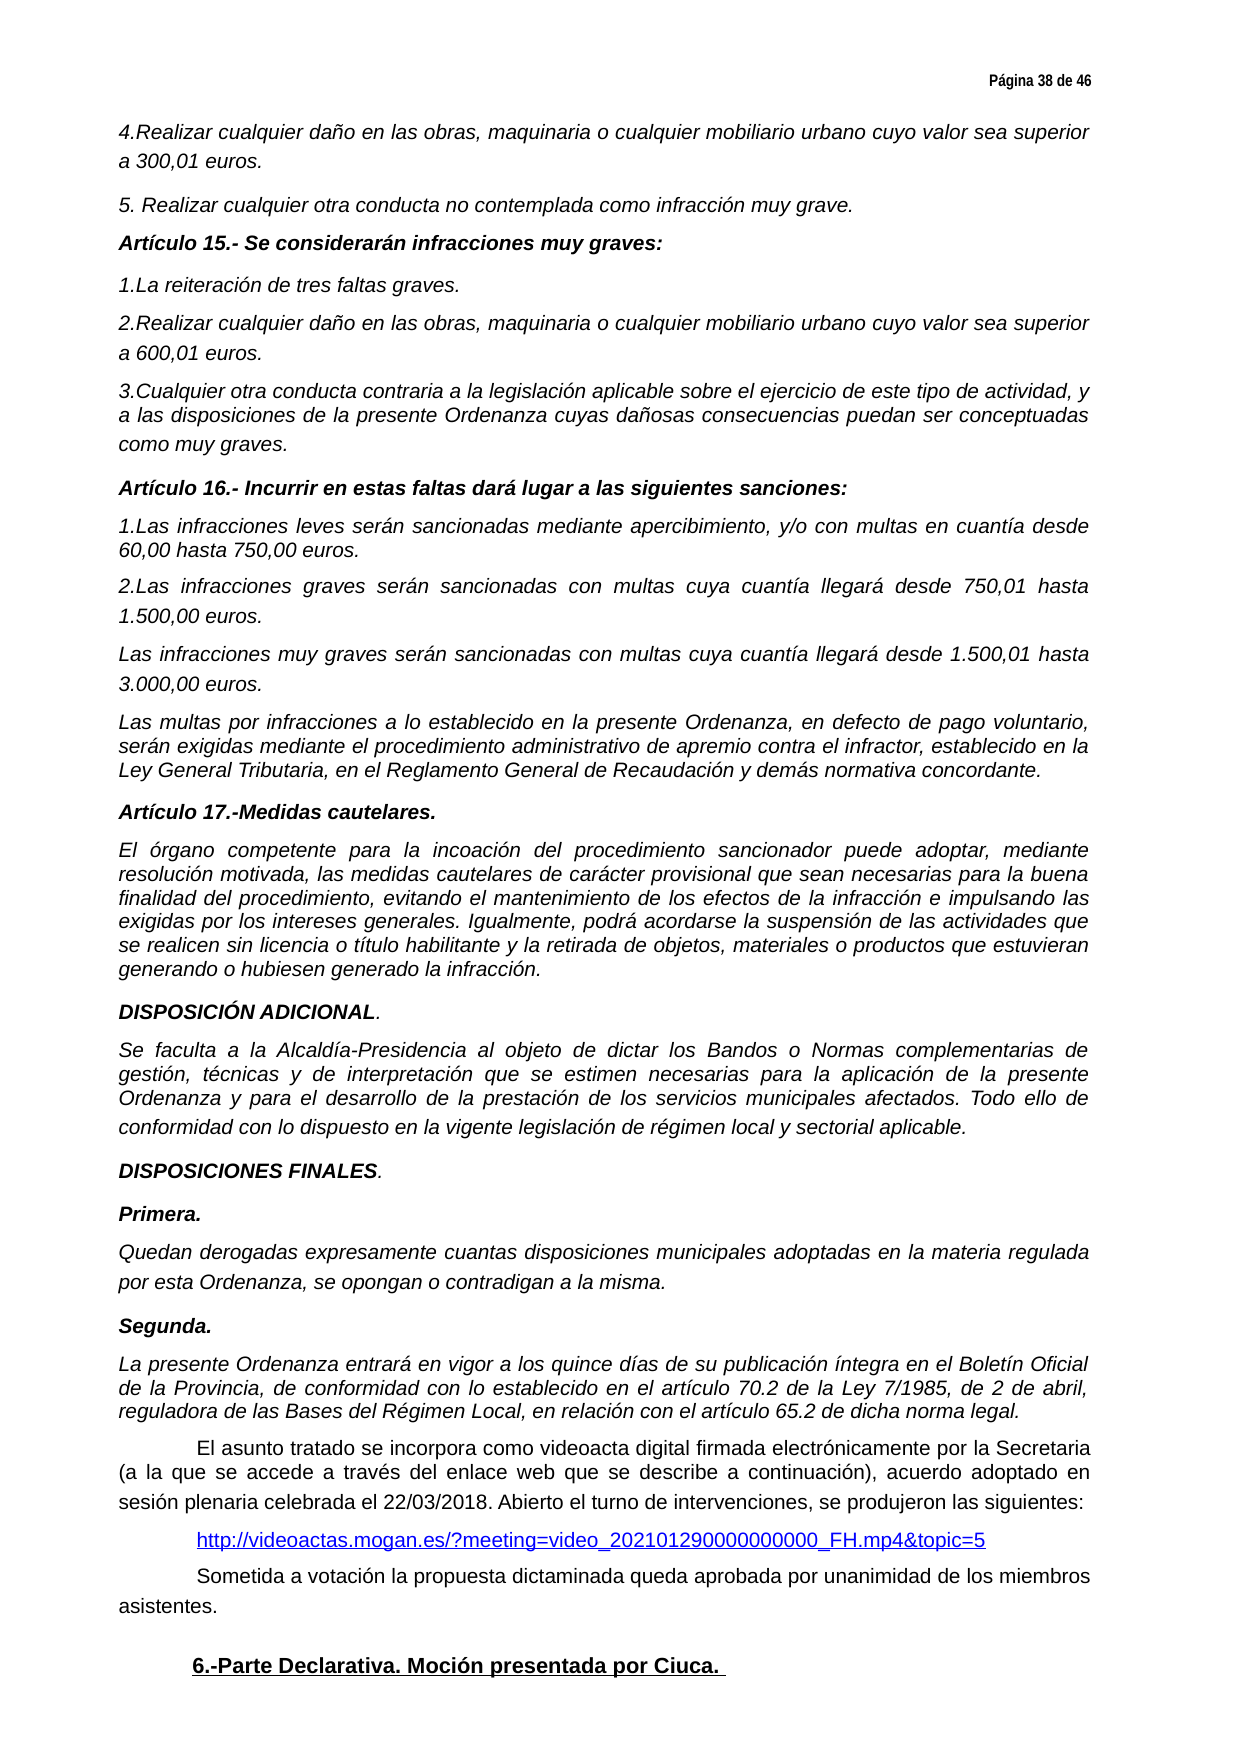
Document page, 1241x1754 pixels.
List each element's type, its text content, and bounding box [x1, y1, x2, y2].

text Segunda. [118, 1308, 1092, 1339]
text Artículo 15.- Se considerarán infracciones muy graves: [118, 231, 1092, 255]
text La presente Ordenanza entrará en vigor a los quince días de su publicación íntegra en el Boletín Oficial de la Provincia, de conformidad con lo establecido en el artículo 70.2 de la Ley 7/1985, de 2 de abril, reguladora de las Bases del Régimen Local, en relación con el artículo 65.2 de dicha norma legal. [118, 1351, 1092, 1423]
text DISPOSICIONES FINALES. [118, 1153, 1092, 1184]
text 2.Realizar cualquier daño en las obras, maquinaria o cualquier mobiliario urbano cuyo valor sea superior a 600,01 euros. [118, 311, 1092, 366]
text Sometida a votación la propuesta dictaminada queda aprobada por unanimidad de los miembros asistentes. [118, 1564, 1092, 1619]
text DISPOSICIÓN ADICIONAL. [118, 994, 1092, 1025]
text Artículo 17.-Medidas cautelares. [118, 794, 1092, 825]
text 4.Realizar cualquier daño en las obras, maquinaria o cualquier mobiliario urbano cuyo valor sea superior a 300,01 euros. [118, 120, 1092, 175]
text 6.-Parte Declarativa. Moción presentada por Ciuca. [118, 1631, 1092, 1678]
text Primera. [118, 1197, 1092, 1228]
text 1.Las infracciones leves serán sancionadas mediante apercibimiento, y/o con multas en cuantía desde 60,00 hasta 750,00 euros. [118, 514, 1092, 562]
text El órgano competente para la incoación del procedimiento sancionador puede adoptar, mediante resolución motivada, las medidas cautelares de carácter provisional que sean necesarias para la buena finalidad del procedimiento, evitando el mantenimiento de los efectos de la infracción e impulsando las exigidas por los intereses generales. Igualmente, podrá acordarse la suspensión de las actividades que se realicen sin licencia o título habilitante y la retirada de objetos, materiales o productos que estuvieran generando o hubiesen generado la infracción. [118, 837, 1092, 981]
text Las multas por infracciones a lo establecido en la presente Ordenanza, en defecto de pago voluntario, serán exigidas mediante el procedimiento administrativo de apremio contra el infractor, establecido en la Ley General Tributaria, en el Reglamento General de Recaudación y demás normativa concordante. [118, 709, 1092, 781]
text 2.Las infracciones graves serán sancionadas con multas cuya cuantía llegará desde 750,01 hasta 1.500,00 euros. [118, 574, 1092, 629]
text Artículo 16.- Incurrir en estas faltas dará lugar a las siguientes sanciones: [118, 470, 1092, 501]
text Se faculta a la Alcaldía-Presidencia al objeto de dictar los Bandos o Normas complementarias de gestión, técnicas y de interpretación que se estimen necesarias para la aplicación de la presente Ordenanza y para el desarrollo de la prestación de los servicios municipales afectados. Todo ello de conformidad con lo dispuesto en la vigente legislación de régimen local y sectorial aplicable. [118, 1037, 1092, 1140]
text Las infracciones muy graves serán sancionadas con multas cuya cuantía llegará desde 1.500,01 hasta 3.000,00 euros. [118, 642, 1092, 697]
text 1.La reiteración de tres faltas graves. [118, 267, 1092, 298]
text Quedan derogadas expresamente cuantas disposiciones municipales adoptadas en la materia regulada por esta Ordenanza, se opongan o contradigan a la misma. [118, 1240, 1092, 1295]
text http://videoactas.mogan.es/?meeting=video_202101290000000000_FH.mp4&topic=5 [118, 1527, 1092, 1551]
text 3.Cualquier otra conducta contraria a la legislación aplicable sobre el ejercicio de este tipo de actividad, y a las disposiciones de la presente Ordenanza cuyas dañosas consecuencias puedan ser conceptuadas como muy graves. [118, 379, 1092, 458]
text El asunto tratado se incorpora como videoacta digital firmada electrónicamente por la Secretaria (a la que se accede a través del enlace web que se describe a continuación), acuerdo adoptado en sesión plenaria celebrada el 22/03/2018. Abierto el turno de intervenciones, se produjeron las siguientes: [118, 1436, 1092, 1515]
text 5. Realizar cualquier otra conducta no contemplada como infracción muy grave. [118, 187, 1092, 218]
